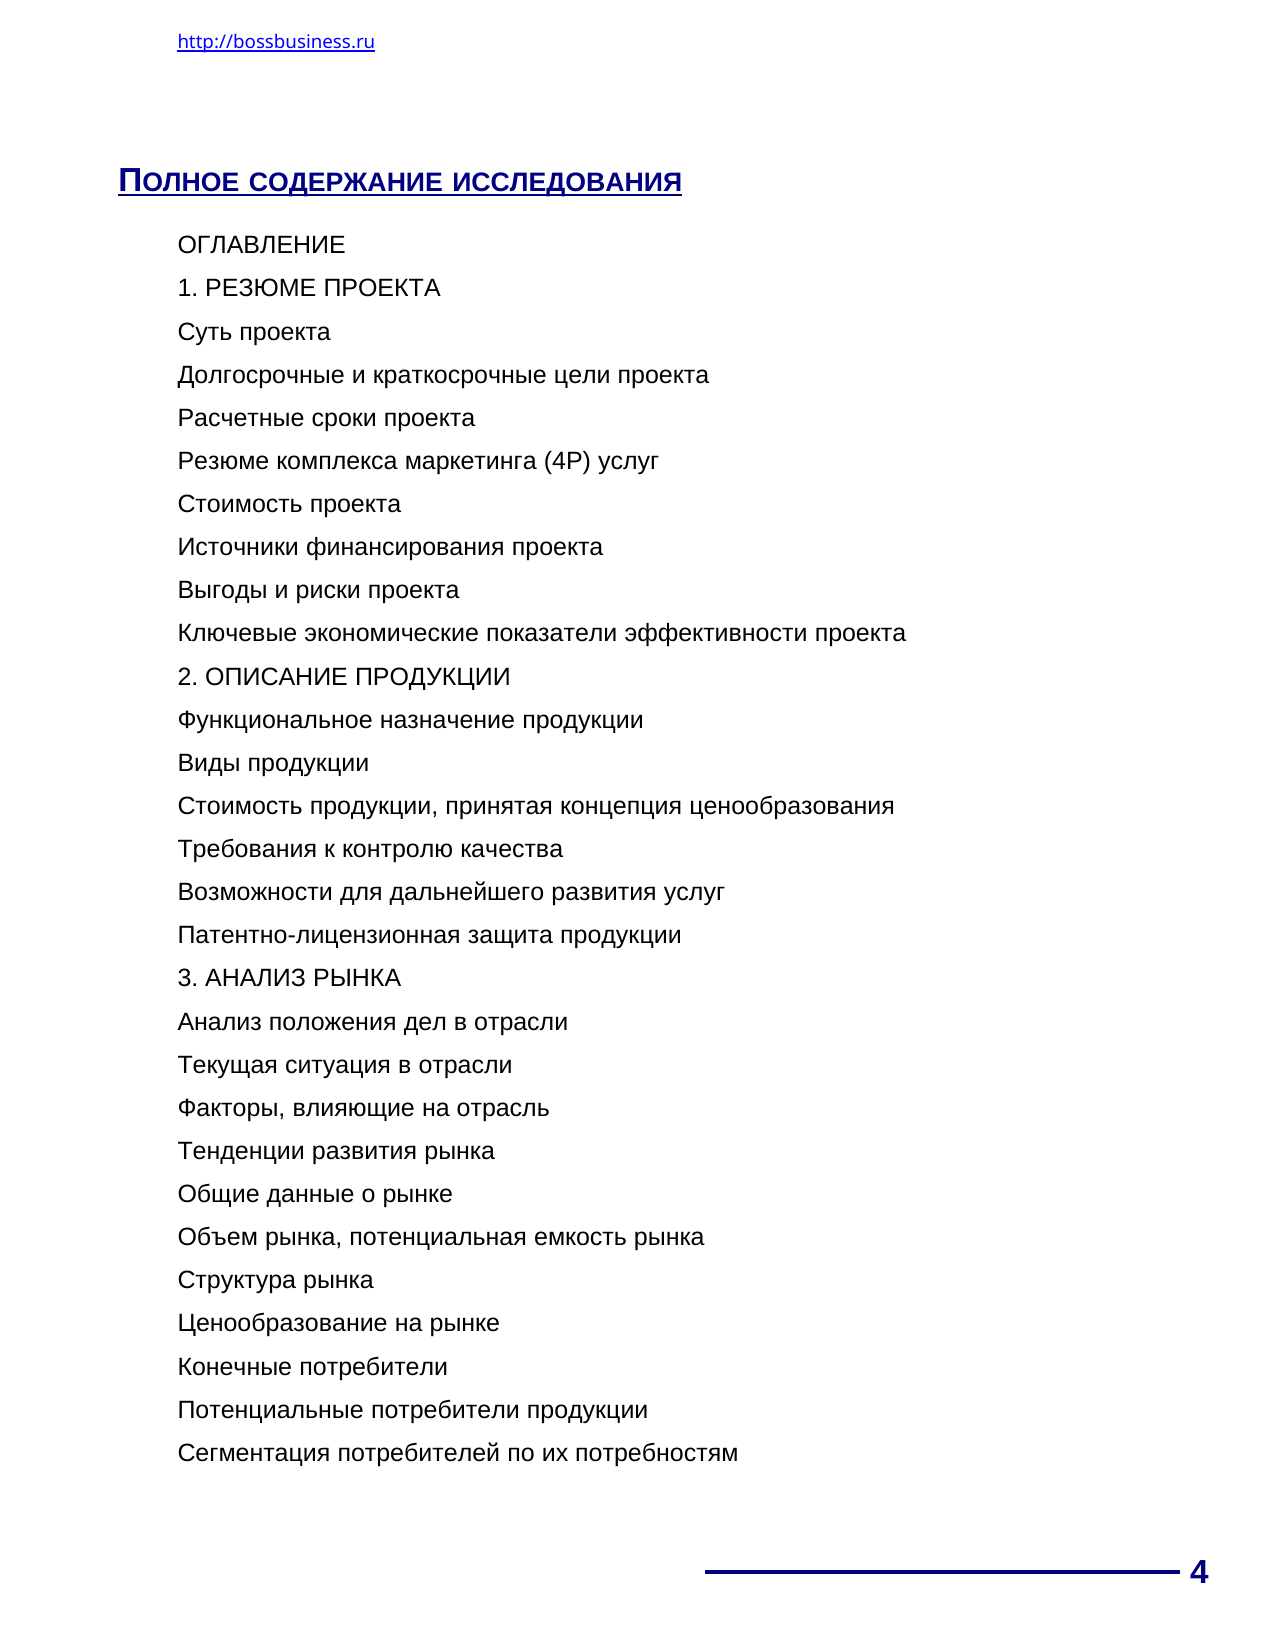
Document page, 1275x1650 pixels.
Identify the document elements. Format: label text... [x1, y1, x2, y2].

text Сегментация потребителей по их потребностям [177, 1438, 1157, 1467]
text 3. АНАЛИЗ РЫНКА [177, 963, 1157, 992]
text Структура рынка [177, 1265, 1157, 1294]
text Виды продукции [177, 748, 1157, 777]
subtitle Полное содержание исследования [118, 160, 1157, 199]
text Потенциальные потребители продукции [177, 1395, 1157, 1423]
text Тенденции развития рынка [177, 1136, 1157, 1165]
text Конечные потребители [177, 1352, 1157, 1380]
text ОГЛАВЛЕНИЕ [177, 230, 1157, 259]
text Суть проекта [177, 317, 1157, 345]
text Текущая ситуация в отрасли [177, 1050, 1157, 1078]
text Ключевые экономические показатели эффективности проекта [177, 618, 1157, 647]
text 1. РЕЗЮМЕ ПРОЕКТА [177, 273, 1157, 302]
text Возможности для дальнейшего развития услуг [177, 877, 1157, 906]
text Выгоды и риски проекта [177, 575, 1157, 604]
text Факторы, влияющие на отрасль [177, 1093, 1157, 1122]
text Ценообразование на рынке [177, 1308, 1157, 1337]
text Резюме комплекса маркетинга (4Р) услуг [177, 446, 1157, 475]
text Патентно-лицензионная защита продукции [177, 920, 1157, 949]
text Источники финансирования проекта [177, 532, 1157, 561]
text Требования к контролю качества [177, 834, 1157, 863]
text Стоимость продукции, принятая концепция ценообразования [177, 791, 1157, 820]
text Анализ положения дел в отрасли [177, 1007, 1157, 1035]
text 2. ОПИСАНИЕ ПРОДУКЦИИ [177, 662, 1157, 690]
text Объем рынка, потенциальная емкость рынка [177, 1222, 1157, 1251]
text Функциональное назначение продукции [177, 705, 1157, 733]
text Долгосрочные и краткосрочные цели проекта [177, 360, 1157, 388]
text Стоимость проекта [177, 489, 1157, 518]
text Расчетные сроки проекта [177, 403, 1157, 432]
text Общие данные о рынке [177, 1179, 1157, 1208]
